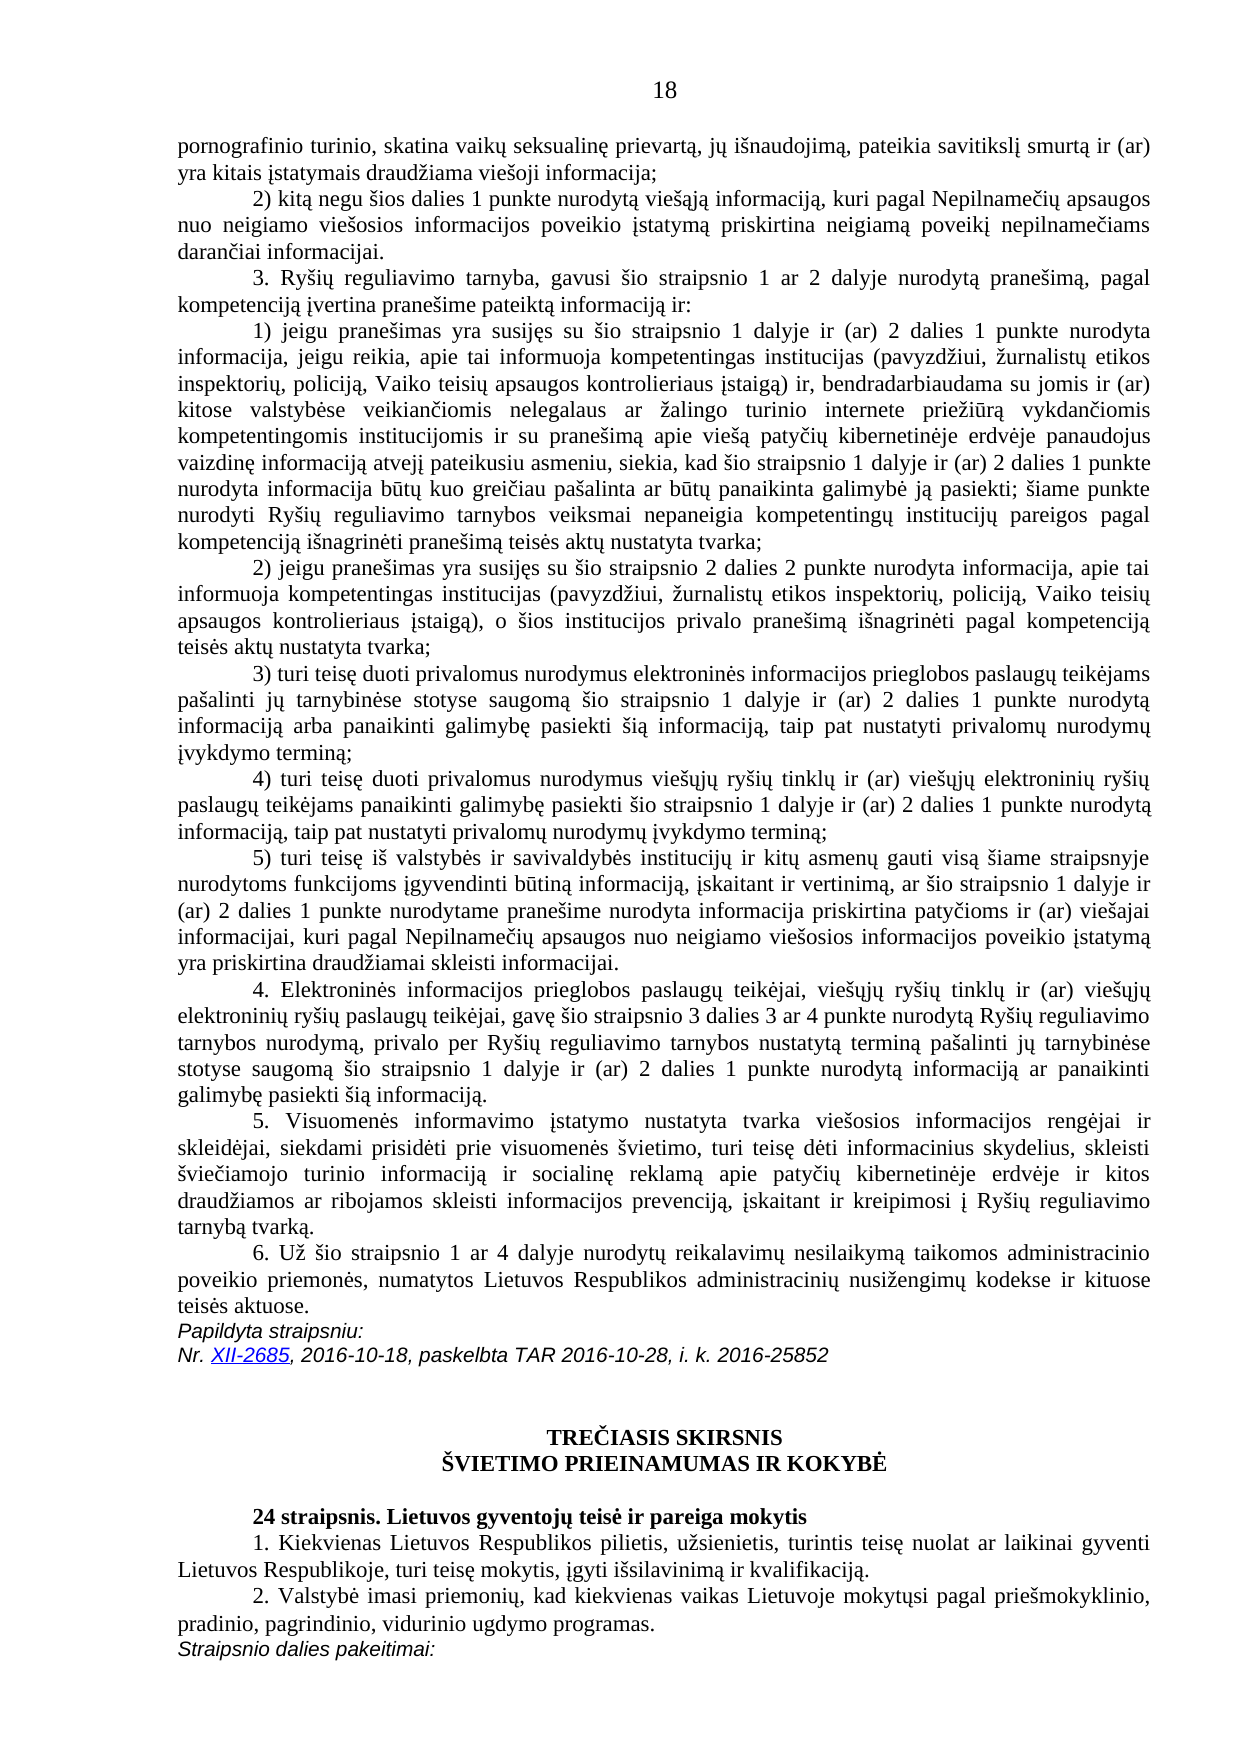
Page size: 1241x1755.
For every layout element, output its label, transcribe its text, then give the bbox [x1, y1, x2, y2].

text 5) turi teisę iš valstybės ir savivaldybės institucijų ir kitų asmenų gauti visą šiame straipsnyje nurodytoms funkcijoms įgyvendinti būtiną informaciją, įskaitant ir vertinimą, ar šio straipsnio 1 dalyje ir (ar) 2 dalies 1 punkte nurodytame pranešime nurodyta informacija priskirtina patyčioms ir (ar) viešajai informacijai, kuri pagal Nepilnamečių apsaugos nuo neigiamo viešosios informacijos poveikio įstatymą yra priskirtina draudžiamai skleisti informacijai. [177, 844, 1152, 976]
text Papildyta straipsniu: [177, 1318, 1152, 1342]
text TREČIASIS SKIRSNIS [177, 1424, 1152, 1450]
text 2) jeigu pranešimas yra susijęs su šio straipsnio 2 dalies 2 punkte nurodyta informacija, apie tai informuoja kompetentingas institucijas (pavyzdžiui, žurnalistų etikos inspektorių, policiją, Vaiko teisių apsaugos kontrolieriaus įstaigą), o šios institucijos privalo pranešimą išnagrinėti pagal kompetenciją teisės aktų nustatyta tvarka; [177, 554, 1152, 659]
text 24 straipsnis. Lietuvos gyventojų teisė ir pareiga mokytis [177, 1503, 1152, 1529]
text 1. Kiekvienas Lietuvos Respublikos pilietis, užsienietis, turintis teisę nuolat ar laikinai gyventi Lietuvos Respublikoje, turi teisę mokytis, įgyti išsilavinimą ir kvalifikaciją. [177, 1529, 1152, 1582]
text 5. Visuomenės informavimo įstatymo nustatyta tvarka viešosios informacijos rengėjai ir skleidėjai, siekdami prisidėti prie visuomenės švietimo, turi teisę dėti informacinius skydelius, skleisti šviečiamojo turinio informaciją ir socialinę reklamą apie patyčių kibernetinėje erdvėje ir kitos draudžiamos ar ribojamos skleisti informacijos prevenciją, įskaitant ir kreipimosi į Ryšių reguliavimo tarnybą tvarką. [177, 1108, 1152, 1239]
text 4. Elektroninės informacijos prieglobos paslaugų teikėjai, viešųjų ryšių tinklų ir (ar) viešųjų elektroninių ryšių paslaugų teikėjai, gavę šio straipsnio 3 dalies 3 ar 4 punkte nurodytą Ryšių reguliavimo tarnybos nurodymą, privalo per Ryšių reguliavimo tarnybos nustatytą terminą pašalinti jų tarnybinėse stotyse saugomą šio straipsnio 1 dalyje ir (ar) 2 dalies 1 punkte nurodytą informaciją ar panaikinti galimybę pasiekti šią informaciją. [177, 976, 1152, 1108]
text 4) turi teisę duoti privalomus nurodymus viešųjų ryšių tinklų ir (ar) viešųjų elektroninių ryšių paslaugų teikėjams panaikinti galimybę pasiekti šio straipsnio 1 dalyje ir (ar) 2 dalies 1 punkte nurodytą informaciją, taip pat nustatyti privalomų nurodymų įvykdymo terminą; [177, 765, 1152, 844]
text Straipsnio dalies pakeitimai: [177, 1637, 1152, 1661]
text Nr. XII-2685, 2016-10-18, paskelbta TAR 2016-10-28, i. k. 2016-25852 [177, 1342, 1152, 1366]
text 6. Už šio straipsnio 1 ar 4 dalyje nurodytų reikalavimų nesilaikymą taikomos administracinio poveikio priemonės, numatytos Lietuvos Respublikos administracinių nusižengimų kodekse ir kituose teisės aktuose. [177, 1239, 1152, 1318]
text ŠVIETIMO PRIEINAMUMAS IR KOKYBĖ [177, 1450, 1152, 1477]
text 3. Ryšių reguliavimo tarnyba, gavusi šio straipsnio 1 ar 2 dalyje nurodytą pranešimą, pagal kompetenciją įvertina pranešime pateiktą informaciją ir: [177, 264, 1152, 317]
text 2) kitą negu šios dalies 1 punkte nurodytą viešąją informaciją, kuri pagal Nepilnamečių apsaugos nuo neigiamo viešosios informacijos poveikio įstatymą priskirtina neigiamą poveikį nepilnamečiams darančiai informacijai. [177, 185, 1152, 264]
text 1) jeigu pranešimas yra susijęs su šio straipsnio 1 dalyje ir (ar) 2 dalies 1 punkte nurodyta informacija, jeigu reikia, apie tai informuoja kompetentingas institucijas (pavyzdžiui, žurnalistų etikos inspektorių, policiją, Vaiko teisių apsaugos kontrolieriaus įstaigą) ir, bendradarbiaudama su jomis ir (ar) kitose valstybėse veikiančiomis nelegalaus ar žalingo turinio internete priežiūrą vykdančiomis kompetentingomis institucijomis ir su pranešimą apie viešą patyčių kibernetinėje erdvėje panaudojus vaizdinę informaciją atvejį pateikusiu asmeniu, siekia, kad šio straipsnio 1 dalyje ir (ar) 2 dalies 1 punkte nurodyta informacija būtų kuo greičiau pašalinta ar būtų panaikinta galimybė ją pasiekti; šiame punkte nurodyti Ryšių reguliavimo tarnybos veiksmai nepaneigia kompetentingų institucijų pareigos pagal kompetenciją išnagrinėti pranešimą teisės aktų nustatyta tvarka; [177, 317, 1152, 554]
text pornografinio turinio, skatina vaikų seksualinę prievartą, jų išnaudojimą, pateikia savitikslį smurtą ir (ar) yra kitais įstatymais draudžiama viešoji informacija; [177, 132, 1152, 185]
text 3) turi teisę duoti privalomus nurodymus elektroninės informacijos prieglobos paslaugų teikėjams pašalinti jų tarnybinėse stotyse saugomą šio straipsnio 1 dalyje ir (ar) 2 dalies 1 punkte nurodytą informaciją arba panaikinti galimybę pasiekti šią informaciją, taip pat nustatyti privalomų nurodymų įvykdymo terminą; [177, 659, 1152, 765]
text 2. Valstybė imasi priemonių, kad kiekvienas vaikas Lietuvoje mokytųsi pagal priešmokyklinio, pradinio, pagrindinio, vidurinio ugdymo programas. [177, 1582, 1152, 1637]
